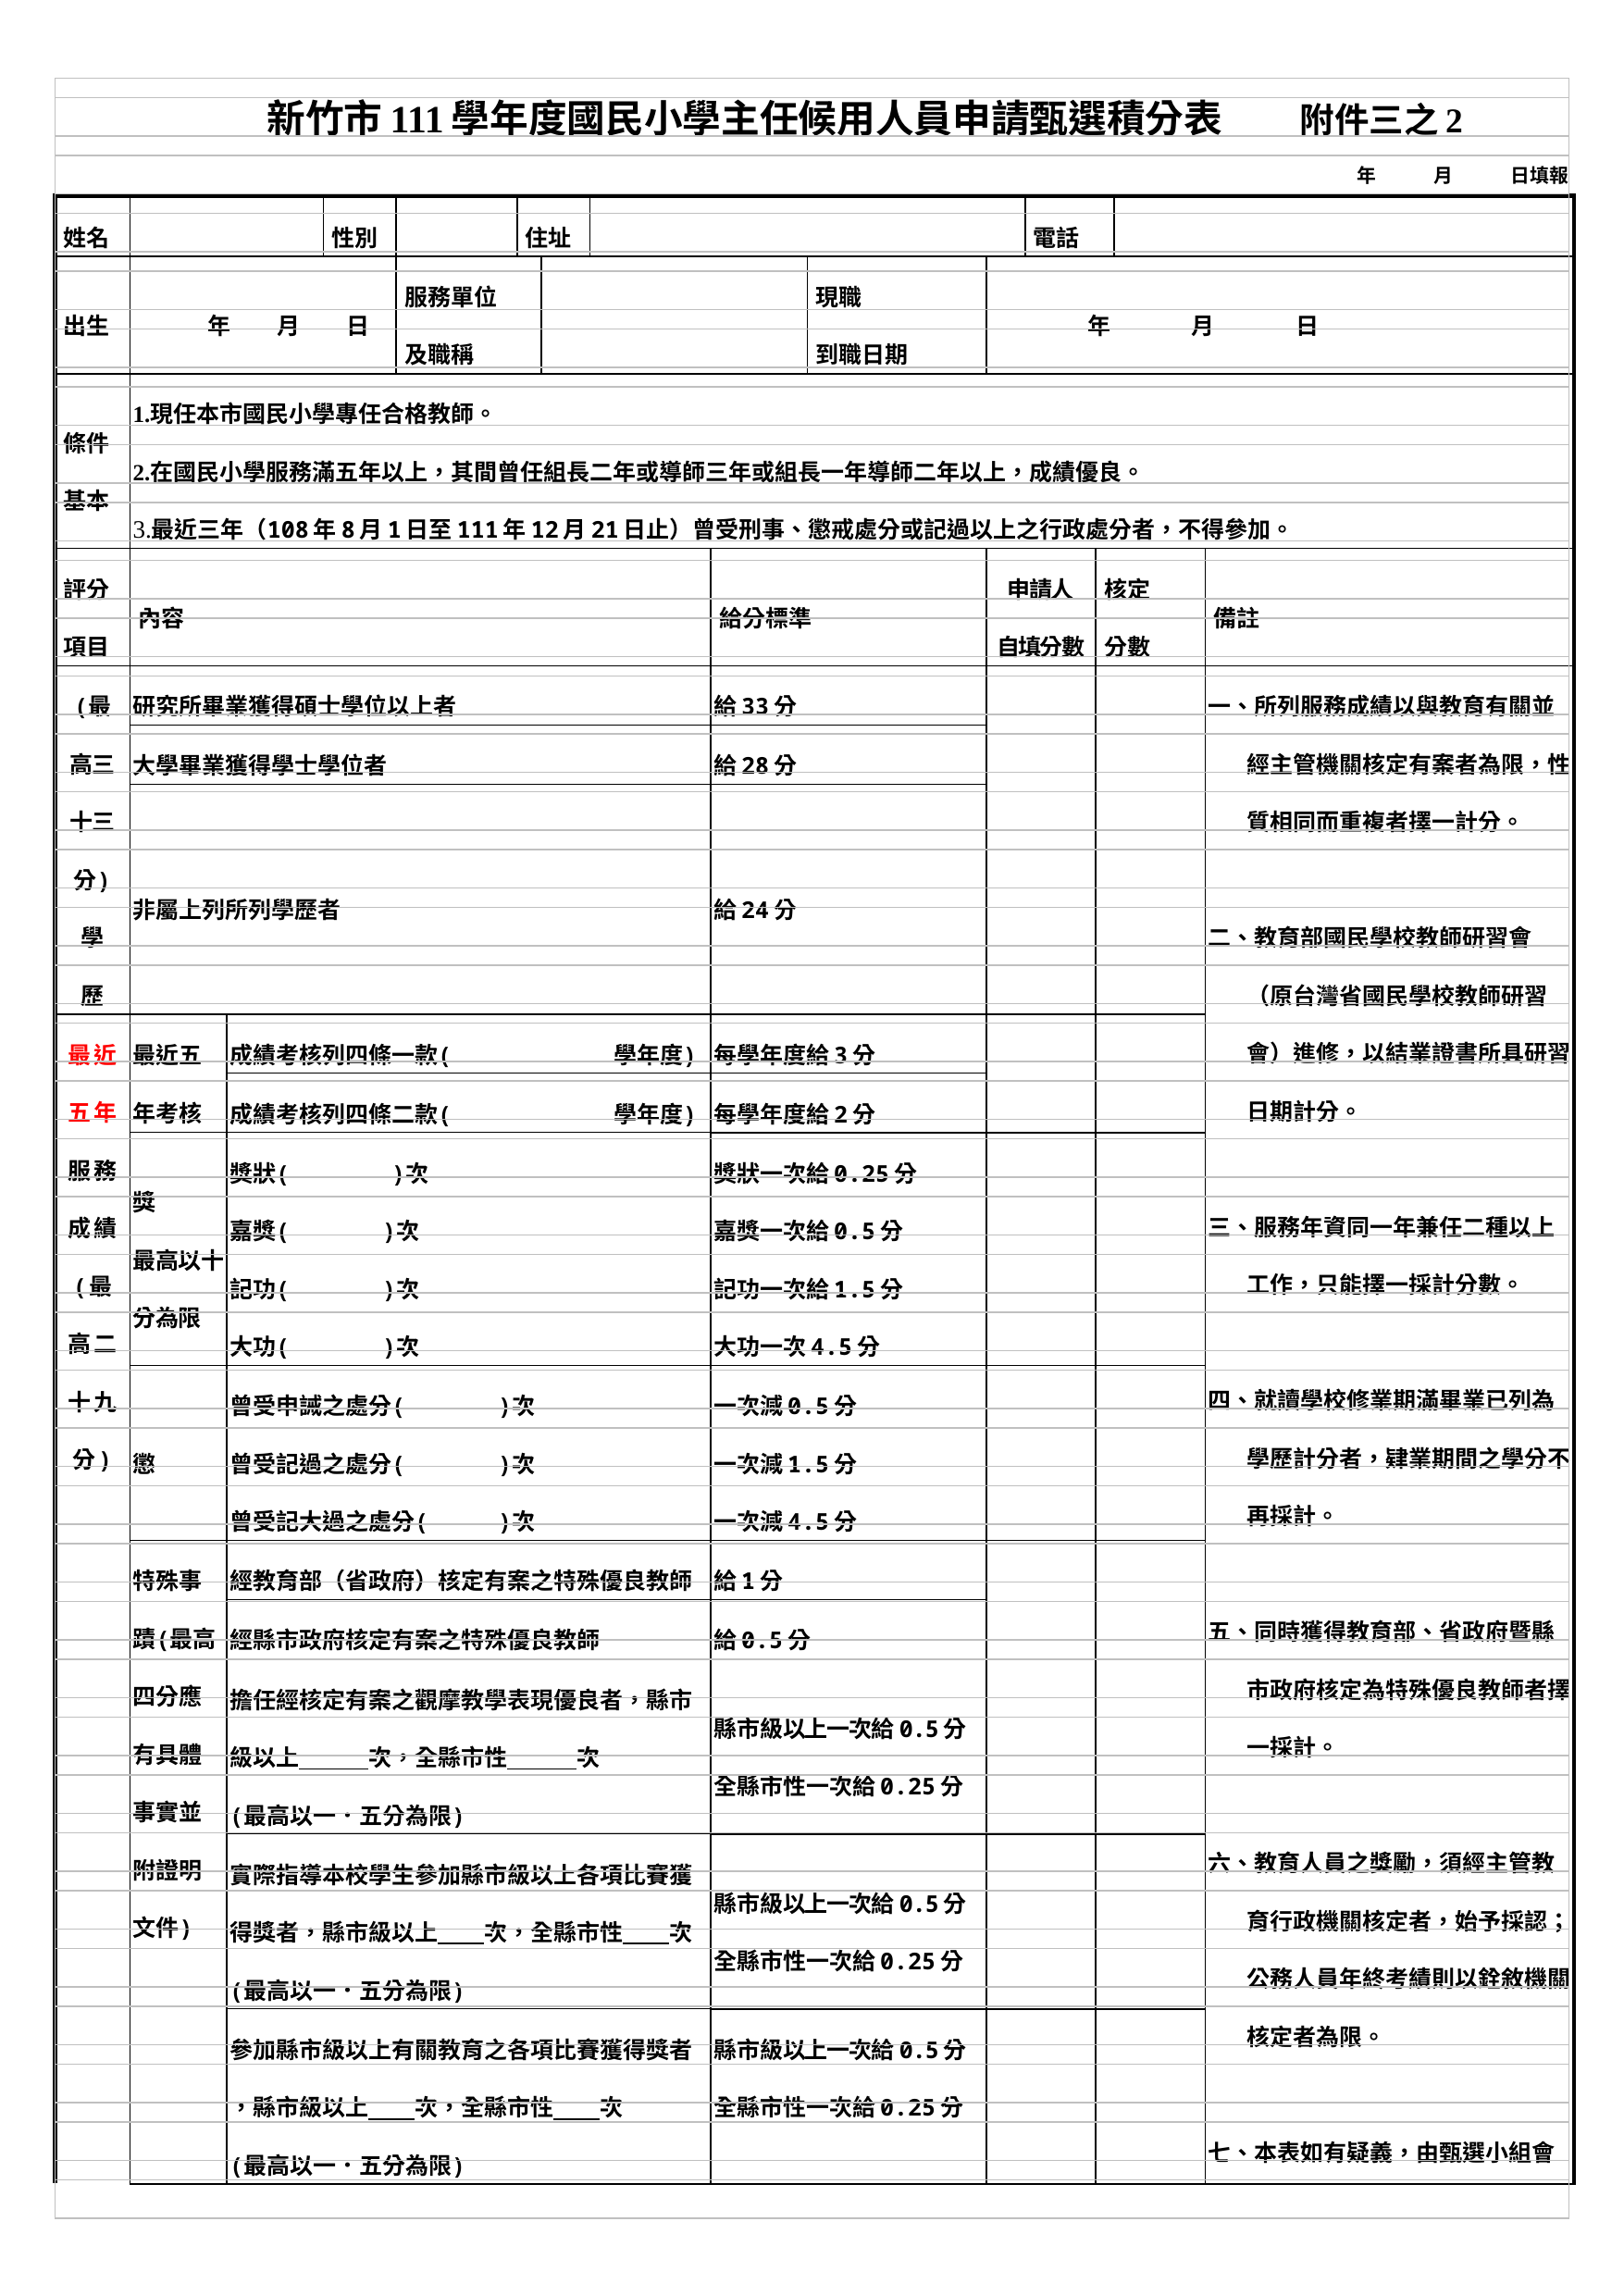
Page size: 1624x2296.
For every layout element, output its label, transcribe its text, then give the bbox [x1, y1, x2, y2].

table_cell 非屬上列所列學歷者 [130, 785, 710, 791]
table_cell 最近五年服務成績(最高二十九分) [57, 1294, 130, 1311]
table_cell [987, 1698, 1095, 1717]
table_header [324, 198, 395, 213]
table_cell 給33分 [712, 715, 986, 724]
table_cell 年 月 日 [987, 310, 1568, 329]
table_cell [1097, 1409, 1205, 1427]
table_cell 非屬上列所列學歷者 [130, 850, 710, 887]
table_cell 最近五年服務成績(最高二十九分) [57, 1872, 130, 1890]
table_cell [1097, 784, 1205, 791]
table_cell 一、所列服務成績以與教育有關並經主管機關核定有案者為限，性質相同而重複者擇一計分。 二、教育部國民學校教師研習會（原台灣省國民學校教師研習會）進修，以結業證書所具研習日期計分。 三、服務年資同一年兼任二種以上工作，只能擇一採計分數。 四、就讀學校修業期滿畢業已列為學歷計分者，肄業期間之學分不再採計。 五、同時獲得教育部、省政府暨縣市政府核定為特殊優良教師者擇一採計。 六、教育人員之獎勵，須經主管教育行政機關核定者，始予採認；公務人員年終考績則以銓敘機關核定者為限。 七、本表如有疑義，由甄選小組會議議決之。 [1206, 966, 1568, 1003]
table_cell 給24分 [712, 947, 986, 964]
table_cell [987, 549, 1095, 560]
table_cell [1097, 549, 1205, 560]
table_cell 一、所列服務成績以與教育有關並經主管機關核定有案者為限，性質相同而重複者擇一計分。 二、教育部國民學校教師研習會（原台灣省國民學校教師研習會）進修，以結業證書所具研習日期計分。 三、服務年資同一年兼任二種以上工作，只能擇一採計分數。 四、就讀學校修業期滿畢業已列為學歷計分者，肄業期間之學分不再採計。 五、同時獲得教育部、省政府暨縣市政府核定為特殊優良教師者擇一採計。 六、教育人員之獎勵，須經主管教育行政機關核定者，始予採認；公務人員年終考績則以銓敘機關核定者為限。 七、本表如有疑義，由甄選小組會議議決之。 [1206, 947, 1568, 964]
table_cell 條件 基本 [57, 388, 130, 425]
table_cell 擔任經核定有案之觀摩教學表現優良者，縣市級以上 次，全縣市性 次 (最高以一．五分為限) [228, 1776, 710, 1813]
table_cell [712, 1698, 986, 1717]
table_cell 參加縣市級以上有關教育之各項比賽獲得獎者 ，縣市級以上 次，全縣市性 次 (最高以一．五分為限) [228, 2104, 710, 2121]
table_cell 一次減0.5分 一次減1.5分 一次減4.5分 [712, 1525, 986, 1540]
table_cell 一、所列服務成績以與教育有關並經主管機關核定有案者為限，性質相同而重複者擇一計分。 二、教育部國民學校教師研習會（原台灣省國民學校教師研習會）進修，以結業證書所具研習日期計分。 三、服務年資同一年兼任二種以上工作，只能擇一採計分數。 四、就讀學校修業期滿畢業已列為學歷計分者，肄業期間之學分不再採計。 五、同時獲得教育部、省政府暨縣市政府核定為特殊優良教師者擇一採計。 六、教育人員之獎勵，須經主管教育行政機關核定者，始予採認；公務人員年終考績則以銓敘機關核定者為限。 七、本表如有疑義，由甄選小組會議議決之。 [1206, 1024, 1568, 1061]
table_header [130, 214, 323, 251]
text 年 月 日填報 [56, 156, 1568, 193]
table_cell 內容 [130, 619, 710, 656]
table_cell [57, 549, 130, 560]
table_cell 一、所列服務成績以與教育有關並經主管機關核定有案者為限，性質相同而重複者擇一計分。 二、教育部國民學校教師研習會（原台灣省國民學校教師研習會）進修，以結業證書所具研習日期計分。 三、服務年資同一年兼任二種以上工作，只能擇一採計分數。 四、就讀學校修業期滿畢業已列為學歷計分者，肄業期間之學分不再採計。 五、同時獲得教育部、省政府暨縣市政府核定為特殊優良教師者擇一採計。 六、教育人員之獎勵，須經主管教育行政機關核定者，始予採認；公務人員年終考績則以銓敘機關核定者為限。 七、本表如有疑義，由甄選小組會議議決之。 [1206, 715, 1568, 733]
table_cell 大學畢業獲得學士學位者 [130, 773, 710, 784]
table_header 電話 [1026, 214, 1113, 251]
table_cell 給分標準 [712, 619, 986, 656]
table_cell 一、所列服務成績以與教育有關並經主管機關核定有案者為限，性質相同而重複者擇一計分。 二、教育部國民學校教師研習會（原台灣省國民學校教師研習會）進修，以結業證書所具研習日期計分。 三、服務年資同一年兼任二種以上工作，只能擇一採計分數。 四、就讀學校修業期滿畢業已列為學歷計分者，肄業期間之學分不再採計。 五、同時獲得教育部、省政府暨縣市政府核定為特殊優良教師者擇一採計。 六、教育人員之獎勵，須經主管教育行政機關核定者，始予採認；公務人員年終考績則以銓敘機關核定者為限。 七、本表如有疑義，由甄選小組會議議決之。 [1206, 1178, 1568, 1196]
table_cell 特殊事蹟(最高四分應有具體事實並附證明文件) [130, 1872, 226, 1890]
table_cell 縣市級以上一次給0.5分 全縣市性一次給0.25分 [712, 2123, 986, 2160]
table_cell 最近五年考核 [130, 1015, 226, 1023]
table_cell 特殊事蹟(最高四分應有具體事實並附證明文件) [130, 1602, 226, 1639]
table_cell 給33分 [712, 676, 986, 714]
table_cell [987, 1660, 1095, 1697]
table_header [1115, 198, 1568, 213]
table_cell 一、所列服務成績以與教育有關並經主管機關核定有案者為限，性質相同而重複者擇一計分。 二、教育部國民學校教師研習會（原台灣省國民學校教師研習會）進修，以結業證書所具研習日期計分。 三、服務年資同一年兼任二種以上工作，只能擇一採計分數。 四、就讀學校修業期滿畢業已列為學歷計分者，肄業期間之學分不再採計。 五、同時獲得教育部、省政府暨縣市政府核定為特殊優良教師者擇一採計。 六、教育人員之獎勵，須經主管教育行政機關核定者，始予採認；公務人員年終考績則以銓敘機關核定者為限。 七、本表如有疑義，由甄選小組會議議決之。 [1206, 2161, 1568, 2179]
table_cell 最近五年服務成績(最高二十九分) [57, 1015, 130, 1023]
table_cell 特殊事蹟(最高四分應有具體事實並附證明文件) [130, 1930, 226, 1948]
table_cell 全縣市性一次給0.25分 [712, 1949, 986, 1986]
table_cell 縣市級以上一次給0.5分 [712, 1892, 986, 1929]
table_cell 年 月 日 [130, 329, 395, 366]
table_header [397, 214, 516, 251]
table_cell 給分標準 [712, 561, 986, 598]
table_cell [987, 676, 1095, 714]
table_cell 一、所列服務成績以與教育有關並經主管機關核定有案者為限，性質相同而重複者擇一計分。 二、教育部國民學校教師研習會（原台灣省國民學校教師研習會）進修，以結業證書所具研習日期計分。 三、服務年資同一年兼任二種以上工作，只能擇一採計分數。 四、就讀學校修業期滿畢業已列為學歷計分者，肄業期間之學分不再採計。 五、同時獲得教育部、省政府暨縣市政府核定為特殊優良教師者擇一採計。 六、教育人員之獎勵，須經主管教育行政機關核定者，始予採認；公務人員年終考績則以銓敘機關核定者為限。 七、本表如有疑義，由甄選小組會議議決之。 [1206, 831, 1568, 849]
table_header [590, 214, 1024, 251]
table_cell 一、所列服務成績以與教育有關並經主管機關核定有案者為限，性質相同而重複者擇一計分。 二、教育部國民學校教師研習會（原台灣省國民學校教師研習會）進修，以結業證書所具研習日期計分。 三、服務年資同一年兼任二種以上工作，只能擇一採計分數。 四、就讀學校修業期滿畢業已列為學歷計分者，肄業期間之學分不再採計。 五、同時獲得教育部、省政府暨縣市政府核定為特殊優良教師者擇一採計。 六、教育人員之獎勵，須經主管教育行政機關核定者，始予採認；公務人員年終考績則以銓敘機關核定者為限。 七、本表如有疑義，由甄選小組會議議決之。 [1206, 1409, 1568, 1427]
table_cell 每學年度給2分 [712, 1082, 986, 1119]
table_cell [1097, 1024, 1205, 1061]
table_cell 實際指導本校學生參加縣市級以上各項比賽獲得獎者，縣市級以上 次，全縣市性 次 (最高以一．五分為限) [228, 1834, 710, 1870]
table_cell [1097, 1660, 1205, 1697]
table_cell [1097, 1015, 1205, 1023]
table_cell 每學年度給2分 [712, 1074, 986, 1080]
table_cell 一、所列服務成績以與教育有關並經主管機關核定有案者為限，性質相同而重複者擇一計分。 二、教育部國民學校教師研習會（原台灣省國民學校教師研習會）進修，以結業證書所具研習日期計分。 三、服務年資同一年兼任二種以上工作，只能擇一採計分數。 四、就讀學校修業期滿畢業已列為學歷計分者，肄業期間之學分不再採計。 五、同時獲得教育部、省政府暨縣市政府核定為特殊優良教師者擇一採計。 六、教育人員之獎勵，須經主管教育行政機關核定者，始予採認；公務人員年終考績則以銓敘機關核定者為限。 七、本表如有疑義，由甄選小組會議議決之。 [1206, 1004, 1568, 1023]
table_cell 一、所列服務成績以與教育有關並經主管機關核定有案者為限，性質相同而重複者擇一計分。 二、教育部國民學校教師研習會（原台灣省國民學校教師研習會）進修，以結業證書所具研習日期計分。 三、服務年資同一年兼任二種以上工作，只能擇一採計分數。 四、就讀學校修業期滿畢業已列為學歷計分者，肄業期間之學分不再採計。 五、同時獲得教育部、省政府暨縣市政府核定為特殊優良教師者擇一採計。 六、教育人員之獎勵，須經主管教育行政機關核定者，始予採認；公務人員年終考績則以銓敘機關核定者為限。 七、本表如有疑義，由甄選小組會議議決之。 [1206, 1641, 1568, 1658]
table_cell (最高三十三分) 學 歷 [57, 850, 130, 887]
table_cell 內容 [130, 561, 710, 598]
table_cell [1097, 600, 1205, 617]
table_cell 最近五年服務成績(最高二十九分) [57, 2007, 130, 2044]
table_cell 獎狀( )次 嘉獎( )次 記功( )次 大功( )次 [228, 1313, 710, 1350]
table_cell 給分標準 [712, 549, 986, 560]
table_cell [712, 1988, 986, 2005]
table_cell 最近五年服務成績(最高二十九分) [57, 1409, 130, 1427]
table_cell 實際指導本校學生參加縣市級以上各項比賽獲得獎者，縣市級以上 次，全縣市性 次 (最高以一．五分為限) [228, 1872, 710, 1890]
table_cell [1097, 666, 1205, 676]
table_cell 研究所畢業獲得碩士學位以上者 [130, 715, 710, 724]
table_cell [987, 657, 1095, 664]
table_cell 一、所列服務成績以與教育有關並經主管機關核定有案者為限，性質相同而重複者擇一計分。 二、教育部國民學校教師研習會（原台灣省國民學校教師研習會）進修，以結業證書所具研習日期計分。 三、服務年資同一年兼任二種以上工作，只能擇一採計分數。 四、就讀學校修業期滿畢業已列為學歷計分者，肄業期間之學分不再採計。 五、同時獲得教育部、省政府暨縣市政府核定為特殊優良教師者擇一採計。 六、教育人員之獎勵，須經主管教育行政機關核定者，始予採認；公務人員年終考績則以銓敘機關核定者為限。 七、本表如有疑義，由甄選小組會議議決之。 [1206, 1776, 1568, 1813]
table_cell [987, 1486, 1095, 1523]
table_header 姓名 [57, 214, 130, 251]
table_cell 參加縣市級以上有關教育之各項比賽獲得獎者 ，縣市級以上 次，全縣市性 次 (最高以一．五分為限) [228, 2065, 710, 2102]
table_cell [1097, 1988, 1205, 2005]
table_cell 一、所列服務成績以與教育有關並經主管機關核定有案者為限，性質相同而重複者擇一計分。 二、教育部國民學校教師研習會（原台灣省國民學校教師研習會）進修，以結業證書所具研習日期計分。 三、服務年資同一年兼任二種以上工作，只能擇一採計分數。 四、就讀學校修業期滿畢業已列為學歷計分者，肄業期間之學分不再採計。 五、同時獲得教育部、省政府暨縣市政府核定為特殊優良教師者擇一採計。 六、教育人員之獎勵，須經主管教育行政機關核定者，始予採認；公務人員年終考績則以銓敘機關核定者為限。 七、本表如有疑義，由甄選小組會議議決之。 [1206, 1062, 1568, 1080]
table_cell 最近五年服務成績(最高二十九分) [57, 1892, 130, 1929]
table_cell 曾受申誡之處分( )次 曾受記過之處分( )次 曾受記大過之處分( )次 [228, 1467, 710, 1485]
table_cell [1097, 1255, 1205, 1292]
table_cell [1097, 1313, 1205, 1350]
table_cell [1097, 1062, 1205, 1080]
table_cell [987, 1892, 1095, 1929]
table_cell [987, 666, 1095, 676]
table_cell [542, 272, 807, 309]
table_cell 出生 [57, 310, 130, 329]
table_cell 一、所列服務成績以與教育有關並經主管機關核定有案者為限，性質相同而重複者擇一計分。 二、教育部國民學校教師研習會（原台灣省國民學校教師研習會）進修，以結業證書所具研習日期計分。 三、服務年資同一年兼任二種以上工作，只能擇一採計分數。 四、就讀學校修業期滿畢業已列為學歷計分者，肄業期間之學分不再採計。 五、同時獲得教育部、省政府暨縣市政府核定為特殊優良教師者擇一採計。 六、教育人員之獎勵，須經主管教育行政機關核定者，始予採認；公務人員年終考績則以銓敘機關核定者為限。 七、本表如有疑義，由甄選小組會議議決之。 [1206, 1698, 1568, 1717]
table_cell 一、所列服務成績以與教育有關並經主管機關核定有案者為限，性質相同而重複者擇一計分。 二、教育部國民學校教師研習會（原台灣省國民學校教師研習會）進修，以結業證書所具研習日期計分。 三、服務年資同一年兼任二種以上工作，只能擇一採計分數。 四、就讀學校修業期滿畢業已列為學歷計分者，肄業期間之學分不再採計。 五、同時獲得教育部、省政府暨縣市政府核定為特殊優良教師者擇一採計。 六、教育人員之獎勵，須經主管教育行政機關核定者，始予採認；公務人員年終考績則以銓敘機關核定者為限。 七、本表如有疑義，由甄選小組會議議決之。 [1206, 1814, 1568, 1832]
table_cell 一、所列服務成績以與教育有關並經主管機關核定有案者為限，性質相同而重複者擇一計分。 二、教育部國民學校教師研習會（原台灣省國民學校教師研習會）進修，以結業證書所具研習日期計分。 三、服務年資同一年兼任二種以上工作，只能擇一採計分數。 四、就讀學校修業期滿畢業已列為學歷計分者，肄業期間之學分不再採計。 五、同時獲得教育部、省政府暨縣市政府核定為特殊優良教師者擇一採計。 六、教育人員之獎勵，須經主管教育行政機關核定者，始予採認；公務人員年終考績則以銓敘機關核定者為限。 七、本表如有疑義，由甄選小組會議議決之。 [1206, 850, 1568, 887]
text [56, 137, 1568, 155]
table_cell 非屬上列所列學歷者 [130, 831, 710, 849]
table_cell 特殊事蹟(最高四分應有具體事實並附證明文件) [130, 2045, 226, 2064]
table_cell 最近五年服務成績(最高二十九分) [57, 1602, 130, 1639]
table_cell (最高三十三分) 學 歷 [57, 908, 130, 945]
table_cell 最近五年服務成績(最高二十九分) [57, 2065, 130, 2102]
table_cell [987, 1776, 1095, 1813]
table_cell 現任本市國民小學專任合格教師。 在國民小學服務滿五年以上，其間曾任組長二年或導師三年或組長一年導師二年以上，成績優良。 最近三年（108年8月1日至111年12月21日止）曾受刑事、懲戒處分或記過以上之行政處分者，不得參加。 [130, 541, 1568, 548]
table_cell 一、所列服務成績以與教育有關並經主管機關核定有案者為限，性質相同而重複者擇一計分。 二、教育部國民學校教師研習會（原台灣省國民學校教師研習會）進修，以結業證書所具研習日期計分。 三、服務年資同一年兼任二種以上工作，只能擇一採計分數。 四、就讀學校修業期滿畢業已列為學歷計分者，肄業期間之學分不再採計。 五、同時獲得教育部、省政府暨縣市政府核定為特殊優良教師者擇一採計。 六、教育人員之獎勵，須經主管教育行政機關核定者，始予採認；公務人員年終考績則以銓敘機關核定者為限。 七、本表如有疑義，由甄選小組會議議決之。 [1206, 1371, 1568, 1408]
table_cell 參加縣市級以上有關教育之各項比賽獲得獎者 ，縣市級以上 次，全縣市性 次 (最高以一．五分為限) [228, 2009, 710, 2044]
table_cell 每學年度給3分 [712, 1015, 986, 1023]
table_cell [712, 1835, 986, 1870]
table_cell [1097, 657, 1205, 664]
table_cell 服務單位 [397, 272, 540, 309]
table_cell 最近五年服務成績(最高二十九分) [57, 1949, 130, 1986]
table_cell [1097, 1872, 1205, 1890]
table_cell [1097, 2045, 1205, 2064]
table_cell [987, 1641, 1095, 1658]
table_cell 縣市級以上一次給0.5分 [712, 1718, 986, 1755]
table_header [1026, 198, 1113, 213]
table_cell [987, 2045, 1095, 2064]
table_cell [1097, 966, 1205, 1003]
table_cell 全縣市性一次給0.25分 [712, 1776, 986, 1813]
table_cell [542, 310, 807, 329]
table_cell 一、所列服務成績以與教育有關並經主管機關核定有案者為限，性質相同而重複者擇一計分。 二、教育部國民學校教師研習會（原台灣省國民學校教師研習會）進修，以結業證書所具研習日期計分。 三、服務年資同一年兼任二種以上工作，只能擇一採計分數。 四、就讀學校修業期滿畢業已列為學歷計分者，肄業期間之學分不再採計。 五、同時獲得教育部、省政府暨縣市政府核定為特殊優良教師者擇一採計。 六、教育人員之獎勵，須經主管教育行政機關核定者，始予採認；公務人員年終考績則以銓敘機關核定者為限。 七、本表如有疑義，由甄選小組會議議決之。 [1206, 1833, 1568, 1870]
table_cell 一次減0.5分 一次減1.5分 一次減4.5分 [712, 1366, 986, 1370]
table_cell [987, 908, 1095, 945]
table_cell 一、所列服務成績以與教育有關並經主管機關核定有案者為限，性質相同而重複者擇一計分。 二、教育部國民學校教師研習會（原台灣省國民學校教師研習會）進修，以結業證書所具研習日期計分。 三、服務年資同一年兼任二種以上工作，只能擇一採計分數。 四、就讀學校修業期滿畢業已列為學歷計分者，肄業期間之學分不再採計。 五、同時獲得教育部、省政府暨縣市政府核定為特殊優良教師者擇一採計。 六、教育人員之獎勵，須經主管教育行政機關核定者，始予採認；公務人員年終考績則以銓敘機關核定者為限。 七、本表如有疑義，由甄選小組會議議決之。 [1206, 773, 1568, 791]
table_cell [130, 1139, 226, 1176]
table_cell 獎狀( )次 嘉獎( )次 記功( )次 大功( )次 [228, 1294, 710, 1311]
table_cell 實際指導本校學生參加縣市級以上各項比賽獲得獎者，縣市級以上 次，全縣市性 次 (最高以一．五分為限) [228, 1930, 710, 1948]
table_cell [987, 1835, 1095, 1870]
table_cell 懲 [130, 1409, 226, 1427]
table_cell 最近五年服務成績(最高二十九分) [57, 2161, 130, 2179]
table_cell 經教育部（省政府）核定有案之特殊優良教師 [228, 1545, 710, 1582]
table_cell 年 月 日 [987, 272, 1568, 309]
table_cell 成績考核列四條二款( 學年度) [228, 1082, 710, 1119]
table_header [518, 198, 589, 213]
table_cell 一次減0.5分 一次減1.5分 一次減4.5分 [712, 1429, 986, 1466]
table_cell 最近五年服務成績(最高二十九分) [57, 1545, 130, 1582]
table_cell 特殊事蹟(最高四分應有具體事實並附證明文件) [130, 1545, 226, 1582]
table_cell [542, 257, 807, 270]
table_cell [987, 1525, 1095, 1540]
table_cell (最高三十三分) 學 歷 [57, 947, 130, 964]
table_cell (最高三十三分) 學 歷 [57, 888, 130, 907]
table_cell 申請人 [987, 561, 1095, 598]
table_cell [987, 1198, 1095, 1235]
table_cell [1097, 1641, 1205, 1658]
table_cell [987, 1139, 1095, 1176]
table_cell 一、所列服務成績以與教育有關並經主管機關核定有案者為限，性質相同而重複者擇一計分。 二、教育部國民學校教師研習會（原台灣省國民學校教師研習會）進修，以結業證書所具研習日期計分。 三、服務年資同一年兼任二種以上工作，只能擇一採計分數。 四、就讀學校修業期滿畢業已列為學歷計分者，肄業期間之學分不再採計。 五、同時獲得教育部、省政府暨縣市政府核定為特殊優良教師者擇一採計。 六、教育人員之獎勵，須經主管教育行政機關核定者，始予採認；公務人員年終考績則以銓敘機關核定者為限。 七、本表如有疑義，由甄選小組會議議決之。 [1206, 2065, 1568, 2102]
table_cell [1097, 1776, 1205, 1813]
table_cell 縣市級以上一次給0.5分 全縣市性一次給0.25分 [712, 2065, 986, 2102]
table_cell 獎狀( )次 嘉獎( )次 記功( )次 大功( )次 [228, 1133, 710, 1138]
table_cell 最近五年服務成績(最高二十九分) [57, 1178, 130, 1196]
table_cell [130, 1178, 226, 1196]
table_cell 給24分 [712, 831, 986, 849]
table_cell 一、所列服務成績以與教育有關並經主管機關核定有案者為限，性質相同而重複者擇一計分。 二、教育部國民學校教師研習會（原台灣省國民學校教師研習會）進修，以結業證書所具研習日期計分。 三、服務年資同一年兼任二種以上工作，只能擇一採計分數。 四、就讀學校修業期滿畢業已列為學歷計分者，肄業期間之學分不再採計。 五、同時獲得教育部、省政府暨縣市政府核定為特殊優良教師者擇一採計。 六、教育人員之獎勵，須經主管教育行政機關核定者，始予採認；公務人員年終考績則以銓敘機關核定者為限。 七、本表如有疑義，由甄選小組會議議決之。 [1206, 1660, 1568, 1697]
table_cell 最近五年服務成績(最高二十九分) [57, 1467, 130, 1485]
table_cell [1097, 2065, 1205, 2102]
table_cell 年 月 日 [130, 257, 395, 270]
table_cell [987, 1545, 1095, 1582]
table_cell 懲 [130, 1366, 226, 1370]
table_cell 非屬上列所列學歷者 [130, 908, 710, 945]
table_cell 大學畢業獲得學士學位者 [130, 726, 710, 733]
table_cell 一次減0.5分 一次減1.5分 一次減4.5分 [712, 1409, 986, 1427]
table_cell [1097, 1134, 1205, 1138]
table_cell 現職 [808, 272, 986, 309]
table_cell 最近五年服務成績(最高二十九分) [57, 1024, 130, 1061]
table_cell 評分 [57, 561, 130, 598]
table_cell 核定 [1097, 561, 1205, 598]
table_cell 最近五年服務成績(最高二十九分) [57, 1776, 130, 1813]
table_cell 現任本市國民小學專任合格教師。 在國民小學服務滿五年以上，其間曾任組長二年或導師三年或組長一年導師二年以上，成績優良。 最近三年（108年8月1日至111年12月21日止）曾受刑事、懲戒處分或記過以上之行政處分者，不得參加。 [130, 503, 1568, 540]
table_header 性別 [324, 214, 395, 251]
table_cell 最近五年服務成績(最高二十九分) [57, 1833, 130, 1870]
table_cell 一、所列服務成績以與教育有關並經主管機關核定有案者為限，性質相同而重複者擇一計分。 二、教育部國民學校教師研習會（原台灣省國民學校教師研習會）進修，以結業證書所具研習日期計分。 三、服務年資同一年兼任二種以上工作，只能擇一採計分數。 四、就讀學校修業期滿畢業已列為學歷計分者，肄業期間之學分不再採計。 五、同時獲得教育部、省政府暨縣市政府核定為特殊優良教師者擇一採計。 六、教育人員之獎勵，須經主管教育行政機關核定者，始予採認；公務人員年終考績則以銓敘機關核定者為限。 七、本表如有疑義，由甄選小組會議議決之。 [1206, 1255, 1568, 1292]
table_cell [1097, 1120, 1205, 1132]
table_cell [712, 1814, 986, 1832]
table_cell 一、所列服務成績以與教育有關並經主管機關核定有案者為限，性質相同而重複者擇一計分。 二、教育部國民學校教師研習會（原台灣省國民學校教師研習會）進修，以結業證書所具研習日期計分。 三、服務年資同一年兼任二種以上工作，只能擇一採計分數。 四、就讀學校修業期滿畢業已列為學歷計分者，肄業期間之學分不再採計。 五、同時獲得教育部、省政府暨縣市政府核定為特殊優良教師者擇一採計。 六、教育人員之獎勵，須經主管教育行政機關核定者，始予採認；公務人員年終考績則以銓敘機關核定者為限。 七、本表如有疑義，由甄選小組會議議決之。 [1206, 1756, 1568, 1774]
table_header [57, 198, 130, 213]
table_cell 特殊事蹟(最高四分應有具體事實並附證明文件) [130, 1949, 226, 1986]
table_cell [808, 368, 986, 373]
table_cell [130, 1133, 226, 1138]
table_cell 最近五年考核 [130, 1024, 226, 1061]
table_cell 給分標準 [712, 600, 986, 617]
table_cell 最近五年服務成績(最高二十九分) [57, 1641, 130, 1658]
table_header [590, 198, 1024, 213]
table_cell [987, 2161, 1095, 2179]
table_cell 最近五年服務成績(最高二十九分) [57, 1814, 130, 1832]
table_cell 一、所列服務成績以與教育有關並經主管機關核定有案者為限，性質相同而重複者擇一計分。 二、教育部國民學校教師研習會（原台灣省國民學校教師研習會）進修，以結業證書所具研習日期計分。 三、服務年資同一年兼任二種以上工作，只能擇一採計分數。 四、就讀學校修業期滿畢業已列為學歷計分者，肄業期間之學分不再採計。 五、同時獲得教育部、省政府暨縣市政府核定為特殊優良教師者擇一採計。 六、教育人員之獎勵，須經主管教育行政機關核定者，始予採認；公務人員年終考績則以銓敘機關核定者為限。 七、本表如有疑義，由甄選小組會議議決之。 [1206, 1467, 1568, 1485]
table_cell 縣市級以上一次給0.5分 全縣市性一次給0.25分 [712, 2045, 986, 2064]
table_cell 一、所列服務成績以與教育有關並經主管機關核定有案者為限，性質相同而重複者擇一計分。 二、教育部國民學校教師研習會（原台灣省國民學校教師研習會）進修，以結業證書所具研習日期計分。 三、服務年資同一年兼任二種以上工作，只能擇一採計分數。 四、就讀學校修業期滿畢業已列為學歷計分者，肄業期間之學分不再採計。 五、同時獲得教育部、省政府暨縣市政府核定為特殊優良教師者擇一採計。 六、教育人員之獎勵，須經主管教育行政機關核定者，始予採認；公務人員年終考績則以銓敘機關核定者為限。 七、本表如有疑義，由甄選小組會議議決之。 [1206, 1429, 1568, 1466]
table_cell 備註 [1206, 619, 1568, 656]
table_cell [1097, 1698, 1205, 1717]
table_cell (最高三十三分) 學 歷 [57, 966, 130, 1003]
table_cell 出生 [57, 329, 130, 366]
table_cell [1097, 1525, 1205, 1540]
table_cell 獎狀一次給0.25分 嘉獎一次給0.5分 記功一次給1.5分 大功一次4.5分 [712, 1198, 986, 1235]
table_cell [1097, 676, 1205, 714]
table_cell 成績考核列四條一款( 學年度) [228, 1062, 710, 1073]
table_cell [1097, 1582, 1205, 1601]
table_cell 最近五年考核 [130, 1082, 226, 1119]
table_cell [1097, 1467, 1205, 1485]
table_cell 獎狀一次給0.25分 嘉獎一次給0.5分 記功一次給1.5分 大功一次4.5分 [712, 1139, 986, 1176]
table_cell (最高三十三分) 學 歷 [57, 1004, 130, 1013]
table_cell 一、所列服務成績以與教育有關並經主管機關核定有案者為限，性質相同而重複者擇一計分。 二、教育部國民學校教師研習會（原台灣省國民學校教師研習會）進修，以結業證書所具研習日期計分。 三、服務年資同一年兼任二種以上工作，只能擇一採計分數。 四、就讀學校修業期滿畢業已列為學歷計分者，肄業期間之學分不再採計。 五、同時獲得教育部、省政府暨縣市政府核定為特殊優良教師者擇一採計。 六、教育人員之獎勵，須經主管教育行政機關核定者，始予採認；公務人員年終考績則以銓敘機關核定者為限。 七、本表如有疑義，由甄選小組會議議決之。 [1206, 1351, 1568, 1370]
table_cell 成績考核列四條一款( 學年度) [228, 1015, 710, 1023]
table_cell 一、所列服務成績以與教育有關並經主管機關核定有案者為限，性質相同而重複者擇一計分。 二、教育部國民學校教師研習會（原台灣省國民學校教師研習會）進修，以結業證書所具研習日期計分。 三、服務年資同一年兼任二種以上工作，只能擇一採計分數。 四、就讀學校修業期滿畢業已列為學歷計分者，肄業期間之學分不再採計。 五、同時獲得教育部、省政府暨縣市政府核定為特殊優良教師者擇一採計。 六、教育人員之獎勵，須經主管教育行政機關核定者，始予採認；公務人員年終考績則以銓敘機關核定者為限。 七、本表如有疑義，由甄選小組會議議決之。 [1206, 1294, 1568, 1311]
table_cell 及職稱 [397, 329, 540, 366]
table_cell 備註 [1206, 657, 1568, 664]
table_cell [1097, 1756, 1205, 1774]
table_cell 一、所列服務成績以與教育有關並經主管機關核定有案者為限，性質相同而重複者擇一計分。 二、教育部國民學校教師研習會（原台灣省國民學校教師研習會）進修，以結業證書所具研習日期計分。 三、服務年資同一年兼任二種以上工作，只能擇一採計分數。 四、就讀學校修業期滿畢業已列為學歷計分者，肄業期間之學分不再採計。 五、同時獲得教育部、省政府暨縣市政府核定為特殊優良教師者擇一採計。 六、教育人員之獎勵，須經主管教育行政機關核定者，始予採認；公務人員年終考績則以銓敘機關核定者為限。 七、本表如有疑義，由甄選小組會議議決之。 [1206, 888, 1568, 907]
table_cell 條件 基本 [57, 375, 130, 386]
table_cell [987, 1467, 1095, 1485]
table_cell 一、所列服務成績以與教育有關並經主管機關核定有案者為限，性質相同而重複者擇一計分。 二、教育部國民學校教師研習會（原台灣省國民學校教師研習會）進修，以結業證書所具研習日期計分。 三、服務年資同一年兼任二種以上工作，只能擇一採計分數。 四、就讀學校修業期滿畢業已列為學歷計分者，肄業期間之學分不再採計。 五、同時獲得教育部、省政府暨縣市政府核定為特殊優良教師者擇一採計。 六、教育人員之獎勵，須經主管教育行政機關核定者，始予採認；公務人員年終考績則以銓敘機關核定者為限。 七、本表如有疑義，由甄選小組會議議決之。 [1206, 2045, 1568, 2064]
table_cell [1097, 1371, 1205, 1408]
table_cell [1097, 1178, 1205, 1196]
table_cell 給28分 [712, 726, 986, 733]
table_cell (最高三十三分) 學 歷 [57, 735, 130, 772]
table_cell [987, 1351, 1095, 1365]
table_cell [987, 1120, 1095, 1132]
table_cell 最近五年服務成績(最高二十九分) [57, 1235, 130, 1254]
table_cell 給24分 [712, 908, 986, 945]
table_cell [1097, 1294, 1205, 1311]
table_cell 一、所列服務成績以與教育有關並經主管機關核定有案者為限，性質相同而重複者擇一計分。 二、教育部國民學校教師研習會（原台灣省國民學校教師研習會）進修，以結業證書所具研習日期計分。 三、服務年資同一年兼任二種以上工作，只能擇一採計分數。 四、就讀學校修業期滿畢業已列為學歷計分者，肄業期間之學分不再採計。 五、同時獲得教育部、省政府暨縣市政府核定為特殊優良教師者擇一採計。 六、教育人員之獎勵，須經主管教育行政機關核定者，始予採認；公務人員年終考績則以銓敘機關核定者為限。 七、本表如有疑義，由甄選小組會議議決之。 [1206, 1082, 1568, 1119]
table_cell 成績考核列四條二款( 學年度) [228, 1074, 710, 1080]
table_cell [808, 257, 986, 270]
table_cell [987, 1255, 1095, 1292]
table_cell 獎狀一次給0.25分 嘉獎一次給0.5分 記功一次給1.5分 大功一次4.5分 [712, 1294, 986, 1311]
table_cell 自填分數 [987, 619, 1095, 656]
table_cell 獎狀一次給0.25分 嘉獎一次給0.5分 記功一次給1.5分 大功一次4.5分 [712, 1235, 986, 1254]
table_cell 一、所列服務成績以與教育有關並經主管機關核定有案者為限，性質相同而重複者擇一計分。 二、教育部國民學校教師研習會（原台灣省國民學校教師研習會）進修，以結業證書所具研習日期計分。 三、服務年資同一年兼任二種以上工作，只能擇一採計分數。 四、就讀學校修業期滿畢業已列為學歷計分者，肄業期間之學分不再採計。 五、同時獲得教育部、省政府暨縣市政府核定為特殊優良教師者擇一採計。 六、教育人員之獎勵，須經主管教育行政機關核定者，始予採認；公務人員年終考績則以銓敘機關核定者為限。 七、本表如有疑義，由甄選小組會議議決之。 [1206, 676, 1568, 714]
table_cell 獎狀( )次 嘉獎( )次 記功( )次 大功( )次 [228, 1235, 710, 1254]
table_cell [987, 1872, 1095, 1890]
table_cell [987, 1371, 1095, 1408]
table_cell 年 月 日 [987, 329, 1568, 366]
table_cell [1097, 947, 1205, 964]
table_cell 獎狀( )次 嘉獎( )次 記功( )次 大功( )次 [228, 1139, 710, 1176]
table_cell 實際指導本校學生參加縣市級以上各項比賽獲得獎者，縣市級以上 次，全縣市性 次 (最高以一．五分為限) [228, 1892, 710, 1929]
table_cell [987, 1409, 1095, 1427]
table_cell 一次減0.5分 一次減1.5分 一次減4.5分 [712, 1371, 986, 1408]
table_cell [987, 1949, 1095, 1986]
table_cell 條件 基本 [57, 426, 130, 444]
table_cell 曾受申誡之處分( )次 曾受記過之處分( )次 曾受記大過之處分( )次 [228, 1525, 710, 1540]
table_cell 縣市級以上一次給0.5分 全縣市性一次給0.25分 [712, 2010, 986, 2044]
table_cell 擔任經核定有案之觀摩教學表現優良者，縣市級以上 次，全縣市性 次 (最高以一．五分為限) [228, 1756, 710, 1774]
table_cell [712, 1872, 986, 1890]
table_cell [987, 600, 1095, 617]
table_cell 特殊事蹟(最高四分應有具體事實並附證明文件) [130, 1660, 226, 1697]
table_cell [987, 1134, 1095, 1138]
table_cell 一、所列服務成績以與教育有關並經主管機關核定有案者為限，性質相同而重複者擇一計分。 二、教育部國民學校教師研習會（原台灣省國民學校教師研習會）進修，以結業證書所具研習日期計分。 三、服務年資同一年兼任二種以上工作，只能擇一採計分數。 四、就讀學校修業期滿畢業已列為學歷計分者，肄業期間之學分不再採計。 五、同時獲得教育部、省政府暨縣市政府核定為特殊優良教師者擇一採計。 六、教育人員之獎勵，須經主管教育行政機關核定者，始予採認；公務人員年終考績則以銓敘機關核定者為限。 七、本表如有疑義，由甄選小組會議議決之。 [1206, 908, 1568, 945]
table_cell 獎狀一次給0.25分 嘉獎一次給0.5分 記功一次給1.5分 大功一次4.5分 [712, 1134, 986, 1138]
table_cell 特殊事蹟(最高四分應有具體事實並附證明文件) [130, 2007, 226, 2044]
table_cell 一、所列服務成績以與教育有關並經主管機關核定有案者為限，性質相同而重複者擇一計分。 二、教育部國民學校教師研習會（原台灣省國民學校教師研習會）進修，以結業證書所具研習日期計分。 三、服務年資同一年兼任二種以上工作，只能擇一採計分數。 四、就讀學校修業期滿畢業已列為學歷計分者，肄業期間之學分不再採計。 五、同時獲得教育部、省政府暨縣市政府核定為特殊優良教師者擇一採計。 六、教育人員之獎勵，須經主管教育行政機關核定者，始予採認；公務人員年終考績則以銓敘機關核定者為限。 七、本表如有疑義，由甄選小組會議議決之。 [1206, 2123, 1568, 2160]
table_cell [987, 784, 1095, 791]
table_cell [987, 1429, 1095, 1466]
table_cell 獎狀一次給0.25分 嘉獎一次給0.5分 記功一次給1.5分 大功一次4.5分 [712, 1313, 986, 1350]
table_cell 一、所列服務成績以與教育有關並經主管機關核定有案者為限，性質相同而重複者擇一計分。 二、教育部國民學校教師研習會（原台灣省國民學校教師研習會）進修，以結業證書所具研習日期計分。 三、服務年資同一年兼任二種以上工作，只能擇一採計分數。 四、就讀學校修業期滿畢業已列為學歷計分者，肄業期間之學分不再採計。 五、同時獲得教育部、省政府暨縣市政府核定為特殊優良教師者擇一採計。 六、教育人員之獎勵，須經主管教育行政機關核定者，始予採認；公務人員年終考績則以銓敘機關核定者為限。 七、本表如有疑義，由甄選小組會議議決之。 [1206, 1949, 1568, 1986]
table_cell [987, 1082, 1095, 1119]
table_cell 特殊事蹟(最高四分應有具體事實並附證明文件) [130, 2161, 226, 2179]
table_cell [987, 2104, 1095, 2121]
table_cell 特殊事蹟(最高四分應有具體事實並附證明文件) [130, 1814, 226, 1832]
table_cell 懲 [130, 1467, 226, 1485]
table_cell (最高三十三分) 學 歷 [57, 792, 130, 829]
table_cell 最近五年服務成績(最高二十九分) [57, 1139, 130, 1176]
table_cell [1097, 888, 1205, 907]
table_cell 非屬上列所列學歷者 [130, 947, 710, 964]
table_cell 參加縣市級以上有關教育之各項比賽獲得獎者 ，縣市級以上 次，全縣市性 次 (最高以一．五分為限) [228, 2045, 710, 2064]
table_cell 出生 [57, 368, 130, 373]
table_cell 實際指導本校學生參加縣市級以上各項比賽獲得獎者，縣市級以上 次，全縣市性 次 (最高以一．五分為限) [228, 1988, 710, 2005]
table_cell [987, 735, 1095, 772]
table_cell [130, 1294, 226, 1311]
table_cell [987, 1582, 1095, 1601]
table_cell 項目 [57, 619, 130, 656]
table_cell [1097, 2010, 1205, 2044]
table_cell 到職日期 [808, 329, 986, 366]
table_cell 非屬上列所列學歷者 [130, 1004, 710, 1013]
table_cell 最高以十 [130, 1255, 226, 1292]
table_cell 大學畢業獲得學士學位者 [130, 735, 710, 772]
table_cell 分數 [1097, 619, 1205, 656]
table_cell [1097, 792, 1205, 829]
table_cell 每學年度給3分 [712, 1024, 986, 1061]
table_cell 曾受申誡之處分( )次 曾受記過之處分( )次 曾受記大過之處分( )次 [228, 1486, 710, 1523]
table_cell 最近五年考核 [130, 1120, 226, 1132]
table_cell 給分標準 [712, 657, 986, 664]
table_cell [987, 1004, 1095, 1013]
table_cell 條件 基本 [57, 445, 130, 482]
table_cell [987, 1062, 1095, 1080]
table_cell 分為限 [130, 1313, 226, 1350]
table_cell 一、所列服務成績以與教育有關並經主管機關核定有案者為限，性質相同而重複者擇一計分。 二、教育部國民學校教師研習會（原台灣省國民學校教師研習會）進修，以結業證書所具研習日期計分。 三、服務年資同一年兼任二種以上工作，只能擇一採計分數。 四、就讀學校修業期滿畢業已列為學歷計分者，肄業期間之學分不再採計。 五、同時獲得教育部、省政府暨縣市政府核定為特殊優良教師者擇一採計。 六、教育人員之獎勵，須經主管教育行政機關核定者，始予採認；公務人員年終考績則以銓敘機關核定者為限。 七、本表如有疑義，由甄選小組會議議決之。 [1206, 1313, 1568, 1350]
table_cell [57, 600, 130, 617]
table_cell 特殊事蹟(最高四分應有具體事實並附證明文件) [130, 1892, 226, 1929]
table_cell 曾受申誡之處分( )次 曾受記過之處分( )次 曾受記大過之處分( )次 [228, 1429, 710, 1466]
table_cell [712, 1660, 986, 1697]
table_cell [542, 329, 807, 366]
table_cell 給33分 [712, 666, 986, 676]
table_cell 一次減0.5分 一次減1.5分 一次減4.5分 [712, 1467, 986, 1485]
table_cell 給24分 [712, 888, 986, 907]
table_cell 一、所列服務成績以與教育有關並經主管機關核定有案者為限，性質相同而重複者擇一計分。 二、教育部國民學校教師研習會（原台灣省國民學校教師研習會）進修，以結業證書所具研習日期計分。 三、服務年資同一年兼任二種以上工作，只能擇一採計分數。 四、就讀學校修業期滿畢業已列為學歷計分者，肄業期間之學分不再採計。 五、同時獲得教育部、省政府暨縣市政府核定為特殊優良教師者擇一採計。 六、教育人員之獎勵，須經主管教育行政機關核定者，始予採認；公務人員年終考績則以銓敘機關核定者為限。 七、本表如有疑義，由甄選小組會議議決之。 [1206, 1139, 1568, 1176]
table_cell [987, 888, 1095, 907]
table_header [397, 198, 516, 213]
table_cell [1097, 831, 1205, 849]
table_cell [1097, 715, 1205, 733]
table_cell 每學年度給2分 [712, 1120, 986, 1132]
table_cell 獎狀( )次 嘉獎( )次 記功( )次 大功( )次 [228, 1198, 710, 1235]
table_cell [1097, 908, 1205, 945]
table_cell 備註 [1206, 600, 1568, 617]
table_cell 非屬上列所列學歷者 [130, 888, 710, 907]
table_cell [1097, 1139, 1205, 1176]
table_cell [987, 1930, 1095, 1948]
table_cell 現任本市國民小學專任合格教師。 在國民小學服務滿五年以上，其間曾任組長二年或導師三年或組長一年導師二年以上，成績優良。 最近三年（108年8月1日至111年12月21日止）曾受刑事、懲戒處分或記過以上之行政處分者，不得參加。 [130, 426, 1568, 444]
table_cell 實際指導本校學生參加縣市級以上各項比賽獲得獎者，縣市級以上 次，全縣市性 次 (最高以一．五分為限) [228, 1949, 710, 1986]
table_cell 曾受申誡之處分( )次 曾受記過之處分( )次 曾受記大過之處分( )次 [228, 1409, 710, 1427]
table_cell [987, 1178, 1095, 1196]
table_cell 最近五年服務成績(最高二十九分) [57, 1351, 130, 1370]
table_cell [987, 850, 1095, 887]
table_cell 經縣市政府核定有案之特殊優良教師 [228, 1602, 710, 1639]
table_cell [1097, 735, 1205, 772]
table_header 住址 [518, 214, 589, 251]
table_cell 非屬上列所列學歷者 [130, 792, 710, 829]
table_cell 一、所列服務成績以與教育有關並經主管機關核定有案者為限，性質相同而重複者擇一計分。 二、教育部國民學校教師研習會（原台灣省國民學校教師研習會）進修，以結業證書所具研習日期計分。 三、服務年資同一年兼任二種以上工作，只能擇一採計分數。 四、就讀學校修業期滿畢業已列為學歷計分者，肄業期間之學分不再採計。 五、同時獲得教育部、省政府暨縣市政府核定為特殊優良教師者擇一採計。 六、教育人員之獎勵，須經主管教育行政機關核定者，始予採認；公務人員年終考績則以銓敘機關核定者為限。 七、本表如有疑義，由甄選小組會議議決之。 [1206, 735, 1568, 772]
table_cell 出生 [57, 272, 130, 309]
table_cell 成績考核列四條二款( 學年度) [228, 1120, 710, 1132]
table_cell 特殊事蹟(最高四分應有具體事實並附證明文件) [130, 1833, 226, 1870]
table_cell [1097, 1351, 1205, 1365]
table_cell [987, 1366, 1095, 1370]
table_cell 條件 基本 [57, 503, 130, 540]
table_cell 最近五年服務成績(最高二十九分) [57, 1756, 130, 1774]
table_cell 條件 基本 [57, 541, 130, 548]
table_cell 一、所列服務成績以與教育有關並經主管機關核定有案者為限，性質相同而重複者擇一計分。 二、教育部國民學校教師研習會（原台灣省國民學校教師研習會）進修，以結業證書所具研習日期計分。 三、服務年資同一年兼任二種以上工作，只能擇一採計分數。 四、就讀學校修業期滿畢業已列為學歷計分者，肄業期間之學分不再採計。 五、同時獲得教育部、省政府暨縣市政府核定為特殊優良教師者擇一採計。 六、教育人員之獎勵，須經主管教育行政機關核定者，始予採認；公務人員年終考績則以銓敘機關核定者為限。 七、本表如有疑義，由甄選小組會議議決之。 [1206, 1930, 1568, 1948]
table_cell [987, 1756, 1095, 1774]
table_cell [397, 310, 540, 329]
table_cell 一、所列服務成績以與教育有關並經主管機關核定有案者為限，性質相同而重複者擇一計分。 二、教育部國民學校教師研習會（原台灣省國民學校教師研習會）進修，以結業證書所具研習日期計分。 三、服務年資同一年兼任二種以上工作，只能擇一採計分數。 四、就讀學校修業期滿畢業已列為學歷計分者，肄業期間之學分不再採計。 五、同時獲得教育部、省政府暨縣市政府核定為特殊優良教師者擇一採計。 六、教育人員之獎勵，須經主管教育行政機關核定者，始予採認；公務人員年終考績則以銓敘機關核定者為限。 七、本表如有疑義，由甄選小組會議議決之。 [1206, 1718, 1568, 1755]
table_cell 給1分 [712, 1582, 986, 1599]
table_cell 獎狀一次給0.25分 嘉獎一次給0.5分 記功一次給1.5分 大功一次4.5分 [712, 1178, 986, 1196]
table_cell 給24分 [712, 785, 986, 791]
table_cell [987, 792, 1095, 829]
table_cell 獎 [130, 1198, 226, 1235]
table_cell 縣市級以上一次給0.5分 全縣市性一次給0.25分 [712, 2104, 986, 2121]
table_cell [1097, 1486, 1205, 1523]
table_cell 最近五年服務成績(最高二十九分) [57, 2104, 130, 2121]
table_cell 特殊事蹟(最高四分應有具體事實並附證明文件) [130, 2104, 226, 2121]
table_cell 懲 [130, 1429, 226, 1466]
table_cell 曾受申誡之處分( )次 曾受記過之處分( )次 曾受記大過之處分( )次 [228, 1366, 710, 1370]
table_cell [987, 1814, 1095, 1832]
table_cell [1097, 1602, 1205, 1639]
table_cell 特殊事蹟(最高四分應有具體事實並附證明文件) [130, 1988, 226, 2005]
table_cell 最近五年服務成績(最高二十九分) [57, 1525, 130, 1543]
table_cell [987, 947, 1095, 964]
table_cell 條件 基本 [57, 484, 130, 502]
table_cell [1097, 1814, 1205, 1832]
table_cell 每學年度給3分 [712, 1062, 986, 1073]
table_cell 獎狀一次給0.25分 嘉獎一次給0.5分 記功一次給1.5分 大功一次4.5分 [712, 1255, 986, 1292]
table_cell 經教育部（省政府）核定有案之特殊優良教師 [228, 1582, 710, 1599]
table_cell 給24分 [712, 966, 986, 1003]
table_cell 一、所列服務成績以與教育有關並經主管機關核定有案者為限，性質相同而重複者擇一計分。 二、教育部國民學校教師研習會（原台灣省國民學校教師研習會）進修，以結業證書所具研習日期計分。 三、服務年資同一年兼任二種以上工作，只能擇一採計分數。 四、就讀學校修業期滿畢業已列為學歷計分者，肄業期間之學分不再採計。 五、同時獲得教育部、省政府暨縣市政府核定為特殊優良教師者擇一採計。 六、教育人員之獎勵，須經主管教育行政機關核定者，始予採認；公務人員年終考績則以銓敘機關核定者為限。 七、本表如有疑義，由甄選小組會議議決之。 [1206, 1235, 1568, 1254]
table_cell [1097, 1930, 1205, 1948]
table_cell 給24分 [712, 850, 986, 887]
table_cell [1097, 1835, 1205, 1870]
table_cell [987, 1718, 1095, 1755]
table_cell 現任本市國民小學專任合格教師。 在國民小學服務滿五年以上，其間曾任組長二年或導師三年或組長一年導師二年以上，成績優良。 最近三年（108年8月1日至111年12月21日止）曾受刑事、懲戒處分或記過以上之行政處分者，不得參加。 [130, 484, 1568, 502]
table_cell [1097, 1545, 1205, 1582]
table_cell (最高三十三分) 學 歷 [57, 715, 130, 733]
table_cell [130, 1351, 226, 1365]
table_cell 給28分 [712, 773, 986, 784]
table_cell 最近五年服務成績(最高二十九分) [57, 2045, 130, 2064]
table_header [130, 198, 323, 213]
table_cell [1097, 1004, 1205, 1013]
table_cell [1097, 773, 1205, 784]
table_cell 獎狀( )次 嘉獎( )次 記功( )次 大功( )次 [228, 1255, 710, 1292]
table_cell 懲 [130, 1371, 226, 1408]
table_cell 最近五年服務成績(最高二十九分) [57, 1988, 130, 2005]
table_cell [987, 1024, 1095, 1061]
table_cell [1097, 1082, 1205, 1119]
table_cell [987, 715, 1095, 733]
table_cell [1097, 1718, 1205, 1755]
table_cell 最近五年服務成績(最高二十九分) [57, 1062, 130, 1080]
table_cell [987, 1602, 1095, 1639]
table_cell 獎狀( )次 嘉獎( )次 記功( )次 大功( )次 [228, 1178, 710, 1196]
table_cell 特殊事蹟(最高四分應有具體事實並附證明文件) [130, 2065, 226, 2102]
table_cell 年 月 日 [987, 368, 1568, 373]
table_cell [57, 657, 130, 664]
table_cell 擔任經核定有案之觀摩教學表現優良者，縣市級以上 次，全縣市性 次 (最高以一．五分為限) [228, 1660, 710, 1697]
table_cell 曾受申誡之處分( )次 曾受記過之處分( )次 曾受記大過之處分( )次 [228, 1371, 710, 1408]
table_cell [1097, 1366, 1205, 1370]
table_cell [130, 1235, 226, 1254]
table_cell 最近五年服務成績(最高二十九分) [57, 1718, 130, 1755]
table_cell [542, 368, 807, 373]
table_cell 現任本市國民小學專任合格教師。 在國民小學服務滿五年以上，其間曾任組長二年或導師三年或組長一年導師二年以上，成績優良。 最近三年（108年8月1日至111年12月21日止）曾受刑事、懲戒處分或記過以上之行政處分者，不得參加。 [130, 445, 1568, 482]
table_cell 最近五年服務成績(最高二十九分) [57, 1930, 130, 1948]
table_cell 一、所列服務成績以與教育有關並經主管機關核定有案者為限，性質相同而重複者擇一計分。 二、教育部國民學校教師研習會（原台灣省國民學校教師研習會）進修，以結業證書所具研習日期計分。 三、服務年資同一年兼任二種以上工作，只能擇一採計分數。 四、就讀學校修業期滿畢業已列為學歷計分者，肄業期間之學分不再採計。 五、同時獲得教育部、省政府暨縣市政府核定為特殊優良教師者擇一採計。 六、教育人員之獎勵，須經主管教育行政機關核定者，始予採認；公務人員年終考績則以銓敘機關核定者為限。 七、本表如有疑義，由甄選小組會議議決之。 [1206, 2007, 1568, 2044]
table_cell [1097, 1429, 1205, 1466]
table_cell [987, 966, 1095, 1003]
table_cell [987, 773, 1095, 784]
table_cell 一、所列服務成績以與教育有關並經主管機關核定有案者為限，性質相同而重複者擇一計分。 二、教育部國民學校教師研習會（原台灣省國民學校教師研習會）進修，以結業證書所具研習日期計分。 三、服務年資同一年兼任二種以上工作，只能擇一採計分數。 四、就讀學校修業期滿畢業已列為學歷計分者，肄業期間之學分不再採計。 五、同時獲得教育部、省政府暨縣市政府核定為特殊優良教師者擇一採計。 六、教育人員之獎勵，須經主管教育行政機關核定者，始予採認；公務人員年終考績則以銓敘機關核定者為限。 七、本表如有疑義，由甄選小組會議議決之。 [1206, 1198, 1568, 1235]
text 新竹市111學年度國民小學主任候用人員申請甄選積分表 附件三之2 [56, 98, 1568, 135]
table_cell 參加縣市級以上有關教育之各項比賽獲得獎者 ，縣市級以上 次，全縣市性 次 (最高以一．五分為限) [228, 2161, 710, 2179]
table_cell [987, 1988, 1095, 2005]
table_cell [397, 257, 540, 270]
table_cell 一、所列服務成績以與教育有關並經主管機關核定有案者為限，性質相同而重複者擇一計分。 二、教育部國民學校教師研習會（原台灣省國民學校教師研習會）進修，以結業證書所具研習日期計分。 三、服務年資同一年兼任二種以上工作，只能擇一採計分數。 四、就讀學校修業期滿畢業已列為學歷計分者，肄業期間之學分不再採計。 五、同時獲得教育部、省政府暨縣市政府核定為特殊優良教師者擇一採計。 六、教育人員之獎勵，須經主管教育行政機關核定者，始予採認；公務人員年終考績則以銓敘機關核定者為限。 七、本表如有疑義，由甄選小組會議議決之。 [1206, 1872, 1568, 1890]
table_cell 特殊事蹟(最高四分應有具體事實並附證明文件) [130, 1776, 226, 1813]
table_cell 年 月 日 [987, 257, 1568, 270]
table_cell 最近五年服務成績(最高二十九分) [57, 1120, 130, 1138]
table_cell 最近五年服務成績(最高二十九分) [57, 1255, 130, 1292]
table_cell 現任本市國民小學專任合格教師。 在國民小學服務滿五年以上，其間曾任組長二年或導師三年或組長一年導師二年以上，成績優良。 最近三年（108年8月1日至111年12月21日止）曾受刑事、懲戒處分或記過以上之行政處分者，不得參加。 [130, 375, 1568, 386]
table_cell 備註 [1206, 561, 1568, 598]
text [56, 79, 1568, 97]
table_cell 給24分 [712, 792, 986, 829]
table_cell 擔任經核定有案之觀摩教學表現優良者，縣市級以上 次，全縣市性 次 (最高以一．五分為限) [228, 1698, 710, 1717]
table_cell 參加縣市級以上有關教育之各項比賽獲得獎者 ，縣市級以上 次，全縣市性 次 (最高以一．五分為限) [228, 2123, 710, 2160]
table_header [1115, 214, 1568, 251]
table_cell 一、所列服務成績以與教育有關並經主管機關核定有案者為限，性質相同而重複者擇一計分。 二、教育部國民學校教師研習會（原台灣省國民學校教師研習會）進修，以結業證書所具研習日期計分。 三、服務年資同一年兼任二種以上工作，只能擇一採計分數。 四、就讀學校修業期滿畢業已列為學歷計分者，肄業期間之學分不再採計。 五、同時獲得教育部、省政府暨縣市政府核定為特殊優良教師者擇一採計。 六、教育人員之獎勵，須經主管教育行政機關核定者，始予採認；公務人員年終考績則以銓敘機關核定者為限。 七、本表如有疑義，由甄選小組會議議決之。 [1206, 1892, 1568, 1929]
table_cell [1097, 1198, 1205, 1235]
table_cell 年 月 日 [130, 272, 395, 309]
table_cell (最高三十三分) 學 歷 [57, 831, 130, 849]
table_cell 懲 [143, 1460, 150, 1466]
table_cell 年 月 日 [130, 310, 395, 329]
table_cell [987, 2123, 1095, 2160]
table_cell 一、所列服務成績以與教育有關並經主管機關核定有案者為限，性質相同而重複者擇一計分。 二、教育部國民學校教師研習會（原台灣省國民學校教師研習會）進修，以結業證書所具研習日期計分。 三、服務年資同一年兼任二種以上工作，只能擇一採計分數。 四、就讀學校修業期滿畢業已列為學歷計分者，肄業期間之學分不再採計。 五、同時獲得教育部、省政府暨縣市政府核定為特殊優良教師者擇一採計。 六、教育人員之獎勵，須經主管教育行政機關核定者，始予採認；公務人員年終考績則以銓敘機關核定者為限。 七、本表如有疑義，由甄選小組會議議決之。 [1206, 1120, 1568, 1138]
table_cell 最近五年服務成績(最高二十九分) [57, 2123, 130, 2160]
table_cell 獎狀( )次 嘉獎( )次 記功( )次 大功( )次 [228, 1351, 710, 1365]
table_cell (最高三十三分) 學 歷 [57, 773, 130, 791]
table_cell 最近五年服務成績(最高二十九分) [57, 1082, 130, 1119]
table_cell [987, 2010, 1095, 2044]
table_cell 特殊事蹟(最高四分應有具體事實並附證明文件) [130, 1756, 226, 1774]
table_cell 現任本市國民小學專任合格教師。 在國民小學服務滿五年以上，其間曾任組長二年或導師三年或組長一年導師二年以上，成績優良。 最近三年（108年8月1日至111年12月21日止）曾受刑事、懲戒處分或記過以上之行政處分者，不得參加。 [130, 388, 1568, 425]
table_cell 特殊事蹟(最高四分應有具體事實並附證明文件) [130, 1718, 226, 1755]
table_cell [987, 1235, 1095, 1254]
table_cell 最近五年服務成績(最高二十九分) [57, 1198, 130, 1235]
table_cell [712, 1756, 986, 1774]
table_cell [987, 1015, 1095, 1023]
table_cell [987, 1313, 1095, 1350]
table_cell [987, 831, 1095, 849]
table_cell 懲 [130, 1486, 226, 1523]
table_cell 給24分 [712, 1004, 986, 1013]
table_cell 年 月 日 [130, 368, 395, 373]
table_cell 懲 [130, 1525, 226, 1540]
table_cell 非屬上列所列學歷者 [130, 966, 710, 1003]
table_cell 一、所列服務成績以與教育有關並經主管機關核定有案者為限，性質相同而重複者擇一計分。 二、教育部國民學校教師研習會（原台灣省國民學校教師研習會）進修，以結業證書所具研習日期計分。 三、服務年資同一年兼任二種以上工作，只能擇一採計分數。 四、就讀學校修業期滿畢業已列為學歷計分者，肄業期間之學分不再採計。 五、同時獲得教育部、省政府暨縣市政府核定為特殊優良教師者擇一採計。 六、教育人員之獎勵，須經主管教育行政機關核定者，始予採認；公務人員年終考績則以銓敘機關核定者為限。 七、本表如有疑義，由甄選小組會議議決之。 [1206, 1545, 1568, 1582]
table_cell 最近五年考核 [130, 1062, 226, 1080]
table_cell [1097, 1235, 1205, 1254]
table_cell 最近五年服務成績(最高二十九分) [57, 1313, 130, 1350]
table_cell 一、所列服務成績以與教育有關並經主管機關核定有案者為限，性質相同而重複者擇一計分。 二、教育部國民學校教師研習會（原台灣省國民學校教師研習會）進修，以結業證書所具研習日期計分。 三、服務年資同一年兼任二種以上工作，只能擇一採計分數。 四、就讀學校修業期滿畢業已列為學歷計分者，肄業期間之學分不再採計。 五、同時獲得教育部、省政府暨縣市政府核定為特殊優良教師者擇一採計。 六、教育人員之獎勵，須經主管教育行政機關核定者，始予採認；公務人員年終考績則以銓敘機關核定者為限。 七、本表如有疑義，由甄選小組會議議決之。 [1206, 2104, 1568, 2121]
table_cell 研究所畢業獲得碩士學位以上者 [130, 666, 710, 676]
table_cell 特殊事蹟(最高四分應有具體事實並附證明文件) [130, 1641, 226, 1658]
table_cell [1097, 1949, 1205, 1986]
table_cell 最近五年服務成績(最高二十九分) [57, 1486, 130, 1523]
table_cell 最近五年服務成績(最高二十九分) [57, 1660, 130, 1697]
table_cell 成績考核列四條一款( 學年度) [228, 1024, 710, 1061]
table_cell (最高三十三分) 學 歷 [57, 676, 130, 714]
table_cell [1097, 2123, 1205, 2160]
table_cell 最近五年服務成績(最高二十九分) [57, 1582, 130, 1601]
table_cell [1097, 1892, 1205, 1929]
table_cell [712, 1930, 986, 1948]
table_cell (最高三十三分) 學 歷 [57, 666, 130, 676]
table_cell 最近五年服務成績(最高二十九分) [57, 1371, 130, 1408]
table_cell 出生 [57, 257, 130, 270]
table_cell 內容 [130, 657, 710, 664]
table_cell 一、所列服務成績以與教育有關並經主管機關核定有案者為限，性質相同而重複者擇一計分。 二、教育部國民學校教師研習會（原台灣省國民學校教師研習會）進修，以結業證書所具研習日期計分。 三、服務年資同一年兼任二種以上工作，只能擇一採計分數。 四、就讀學校修業期滿畢業已列為學歷計分者，肄業期間之學分不再採計。 五、同時獲得教育部、省政府暨縣市政府核定為特殊優良教師者擇一採計。 六、教育人員之獎勵，須經主管教育行政機關核定者，始予採認；公務人員年終考績則以銓敘機關核定者為限。 七、本表如有疑義，由甄選小組會議議決之。 [1206, 1525, 1568, 1543]
table_cell 獎狀一次給0.25分 嘉獎一次給0.5分 記功一次給1.5分 大功一次4.5分 [712, 1351, 986, 1365]
table_cell 給1分 [712, 1545, 986, 1582]
table_cell 擔任經核定有案之觀摩教學表現優良者，縣市級以上 次，全縣市性 次 (最高以一．五分為限) [228, 1814, 710, 1832]
table_cell 一次減0.5分 一次減1.5分 一次減4.5分 [712, 1486, 986, 1523]
table_cell 一、所列服務成績以與教育有關並經主管機關核定有案者為限，性質相同而重複者擇一計分。 二、教育部國民學校教師研習會（原台灣省國民學校教師研習會）進修，以結業證書所具研習日期計分。 三、服務年資同一年兼任二種以上工作，只能擇一採計分數。 四、就讀學校修業期滿畢業已列為學歷計分者，肄業期間之學分不再採計。 五、同時獲得教育部、省政府暨縣市政府核定為特殊優良教師者擇一採計。 六、教育人員之獎勵，須經主管教育行政機關核定者，始予採認；公務人員年終考績則以銓敘機關核定者為限。 七、本表如有疑義，由甄選小組會議議決之。 [1206, 1486, 1568, 1523]
table_cell 最近五年服務成績(最高二十九分) [57, 1698, 130, 1717]
table_cell 一、所列服務成績以與教育有關並經主管機關核定有案者為限，性質相同而重複者擇一計分。 二、教育部國民學校教師研習會（原台灣省國民學校教師研習會）進修，以結業證書所具研習日期計分。 三、服務年資同一年兼任二種以上工作，只能擇一採計分數。 四、就讀學校修業期滿畢業已列為學歷計分者，肄業期間之學分不再採計。 五、同時獲得教育部、省政府暨縣市政府核定為特殊優良教師者擇一採計。 六、教育人員之獎勵，須經主管教育行政機關核定者，始予採認；公務人員年終考績則以銓敘機關核定者為限。 七、本表如有疑義，由甄選小組會議議決之。 [1206, 792, 1568, 829]
table_cell 特殊事蹟(最高四分應有具體事實並附證明文件) [130, 1582, 226, 1601]
table_cell [397, 368, 540, 373]
table_cell [1097, 850, 1205, 887]
table_cell 經縣市政府核定有案之特殊優良教師 [228, 1641, 710, 1658]
table_cell [1097, 2161, 1205, 2179]
table_cell 一、所列服務成績以與教育有關並經主管機關核定有案者為限，性質相同而重複者擇一計分。 二、教育部國民學校教師研習會（原台灣省國民學校教師研習會）進修，以結業證書所具研習日期計分。 三、服務年資同一年兼任二種以上工作，只能擇一採計分數。 四、就讀學校修業期滿畢業已列為學歷計分者，肄業期間之學分不再採計。 五、同時獲得教育部、省政府暨縣市政府核定為特殊優良教師者擇一採計。 六、教育人員之獎勵，須經主管教育行政機關核定者，始予採認；公務人員年終考績則以銓敘機關核定者為限。 七、本表如有疑義，由甄選小組會議議決之。 [1206, 1582, 1568, 1601]
table_cell [987, 1294, 1095, 1311]
table_cell 最近五年服務成績(最高二十九分) [57, 1429, 130, 1466]
table_cell 一、所列服務成績以與教育有關並經主管機關核定有案者為限，性質相同而重複者擇一計分。 二、教育部國民學校教師研習會（原台灣省國民學校教師研習會）進修，以結業證書所具研習日期計分。 三、服務年資同一年兼任二種以上工作，只能擇一採計分數。 四、就讀學校修業期滿畢業已列為學歷計分者，肄業期間之學分不再採計。 五、同時獲得教育部、省政府暨縣市政府核定為特殊優良教師者擇一採計。 六、教育人員之獎勵，須經主管教育行政機關核定者，始予採認；公務人員年終考績則以銓敘機關核定者為限。 七、本表如有疑義，由甄選小組會議議決之。 [1206, 1988, 1568, 2005]
table_cell 特殊事蹟(最高四分應有具體事實並附證明文件) [130, 2123, 226, 2160]
table_cell 內容 [130, 600, 710, 617]
table_cell 給0.5分 [712, 1602, 986, 1639]
table_cell 擔任經核定有案之觀摩教學表現優良者，縣市級以上 次，全縣市性 次 (最高以一．五分為限) [228, 1718, 710, 1755]
table_cell [1097, 2104, 1205, 2121]
table_cell [987, 2065, 1095, 2102]
table_cell 給0.5分 [712, 1641, 986, 1658]
table_cell 一、所列服務成績以與教育有關並經主管機關核定有案者為限，性質相同而重複者擇一計分。 二、教育部國民學校教師研習會（原台灣省國民學校教師研習會）進修，以結業證書所具研習日期計分。 三、服務年資同一年兼任二種以上工作，只能擇一採計分數。 四、就讀學校修業期滿畢業已列為學歷計分者，肄業期間之學分不再採計。 五、同時獲得教育部、省政府暨縣市政府核定為特殊優良教師者擇一採計。 六、教育人員之獎勵，須經主管教育行政機關核定者，始予採認；公務人員年終考績則以銓敘機關核定者為限。 七、本表如有疑義，由甄選小組會議議決之。 [1206, 1602, 1568, 1639]
table_cell 內容 [130, 549, 710, 560]
table_cell 備註 [1206, 549, 1568, 560]
table_cell 研究所畢業獲得碩士學位以上者 [130, 676, 710, 714]
table_cell 給28分 [712, 735, 986, 772]
table_cell 縣市級以上一次給0.5分 全縣市性一次給0.25分 [712, 2161, 986, 2179]
table_cell 特殊事蹟(最高四分應有具體事實並附證明文件) [130, 1698, 226, 1717]
table_cell [808, 310, 986, 329]
